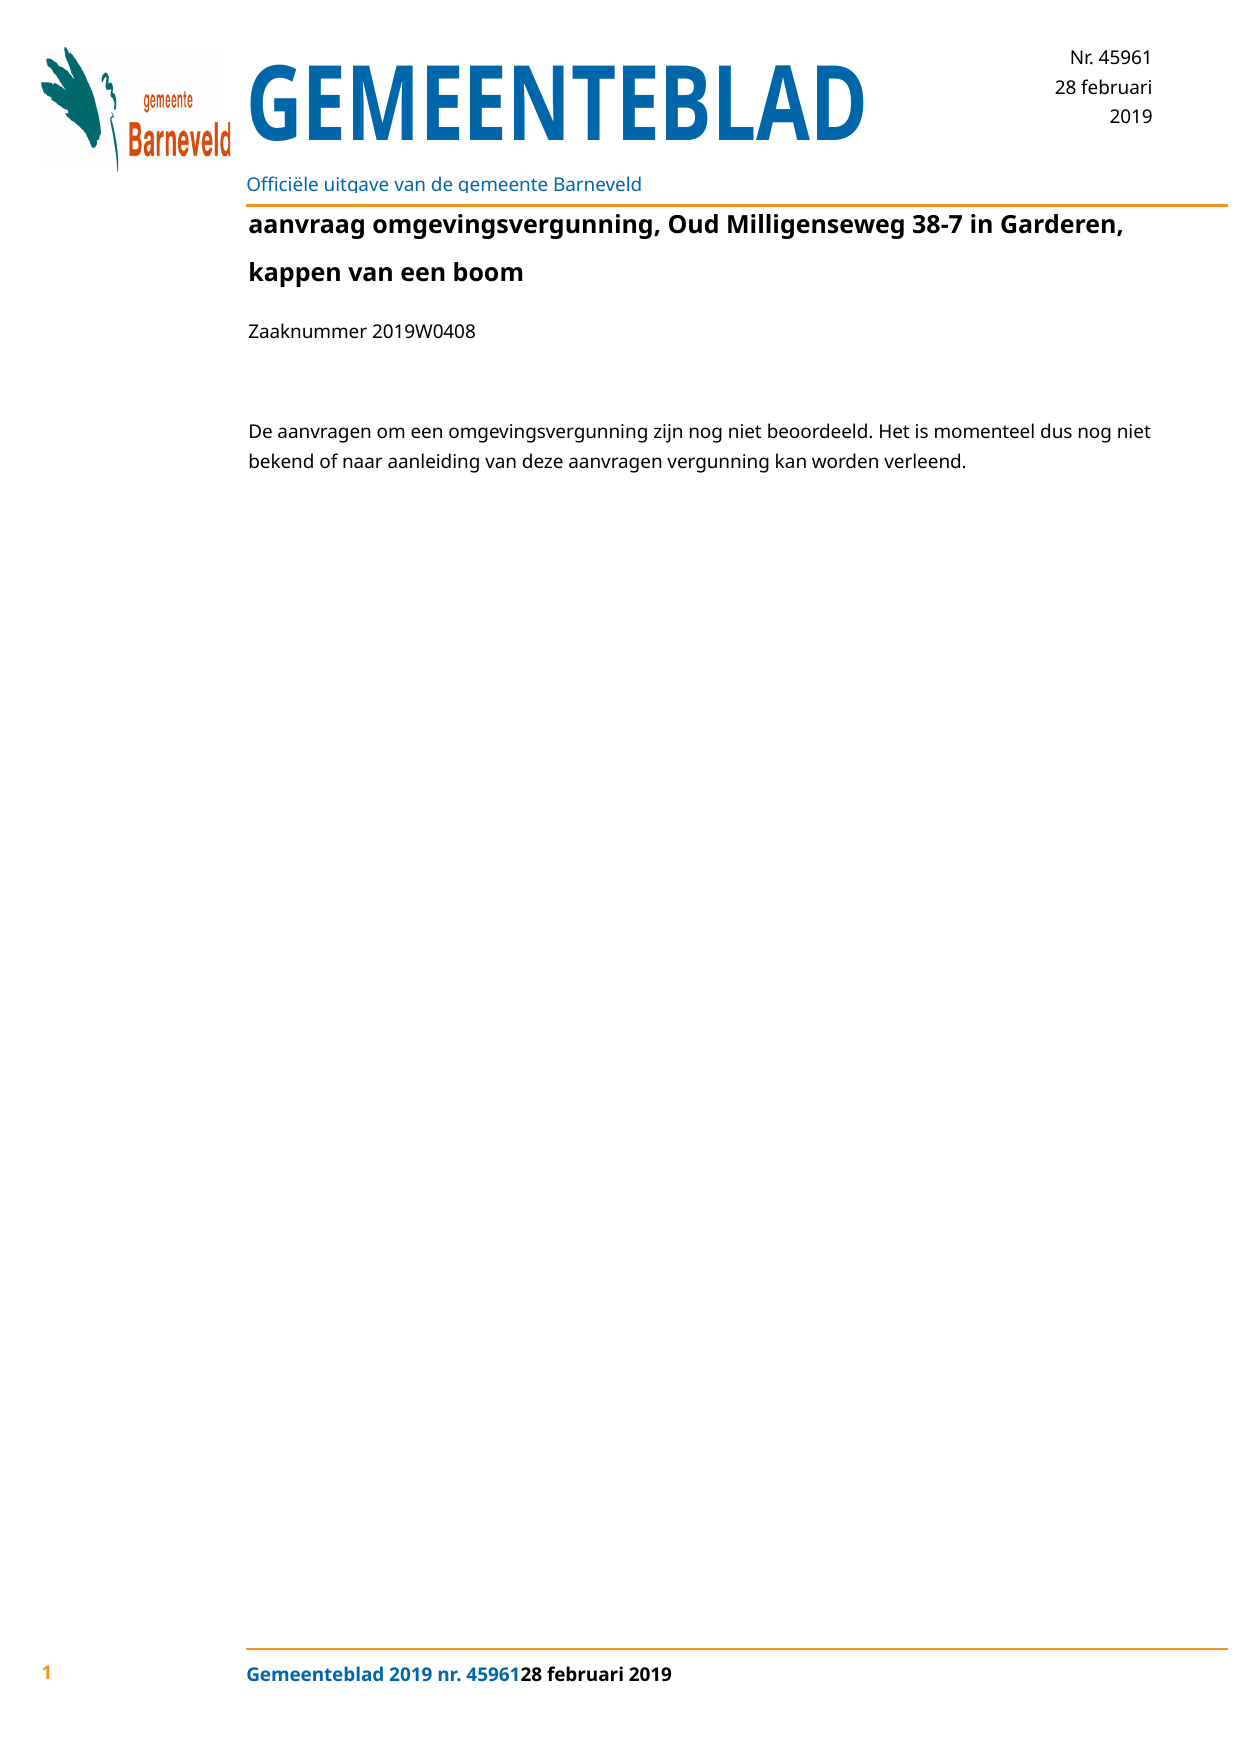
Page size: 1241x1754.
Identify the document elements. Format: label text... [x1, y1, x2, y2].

picture [41, 47, 231, 172]
text aanvraag omgevingsvergunning, Oud Milligenseweg 38-7 in Garderen, kappen van een boom [248, 207, 1152, 288]
text De aanvragen om een omgevingsvergunning zijn nog niet beoordeeld. Het is momenteel dus nog niet bekend of naar aanleiding van deze aanvragen vergunning kan worden verleend. [248, 419, 1152, 474]
text Zaaknummer 2019W0408 [248, 318, 1152, 344]
